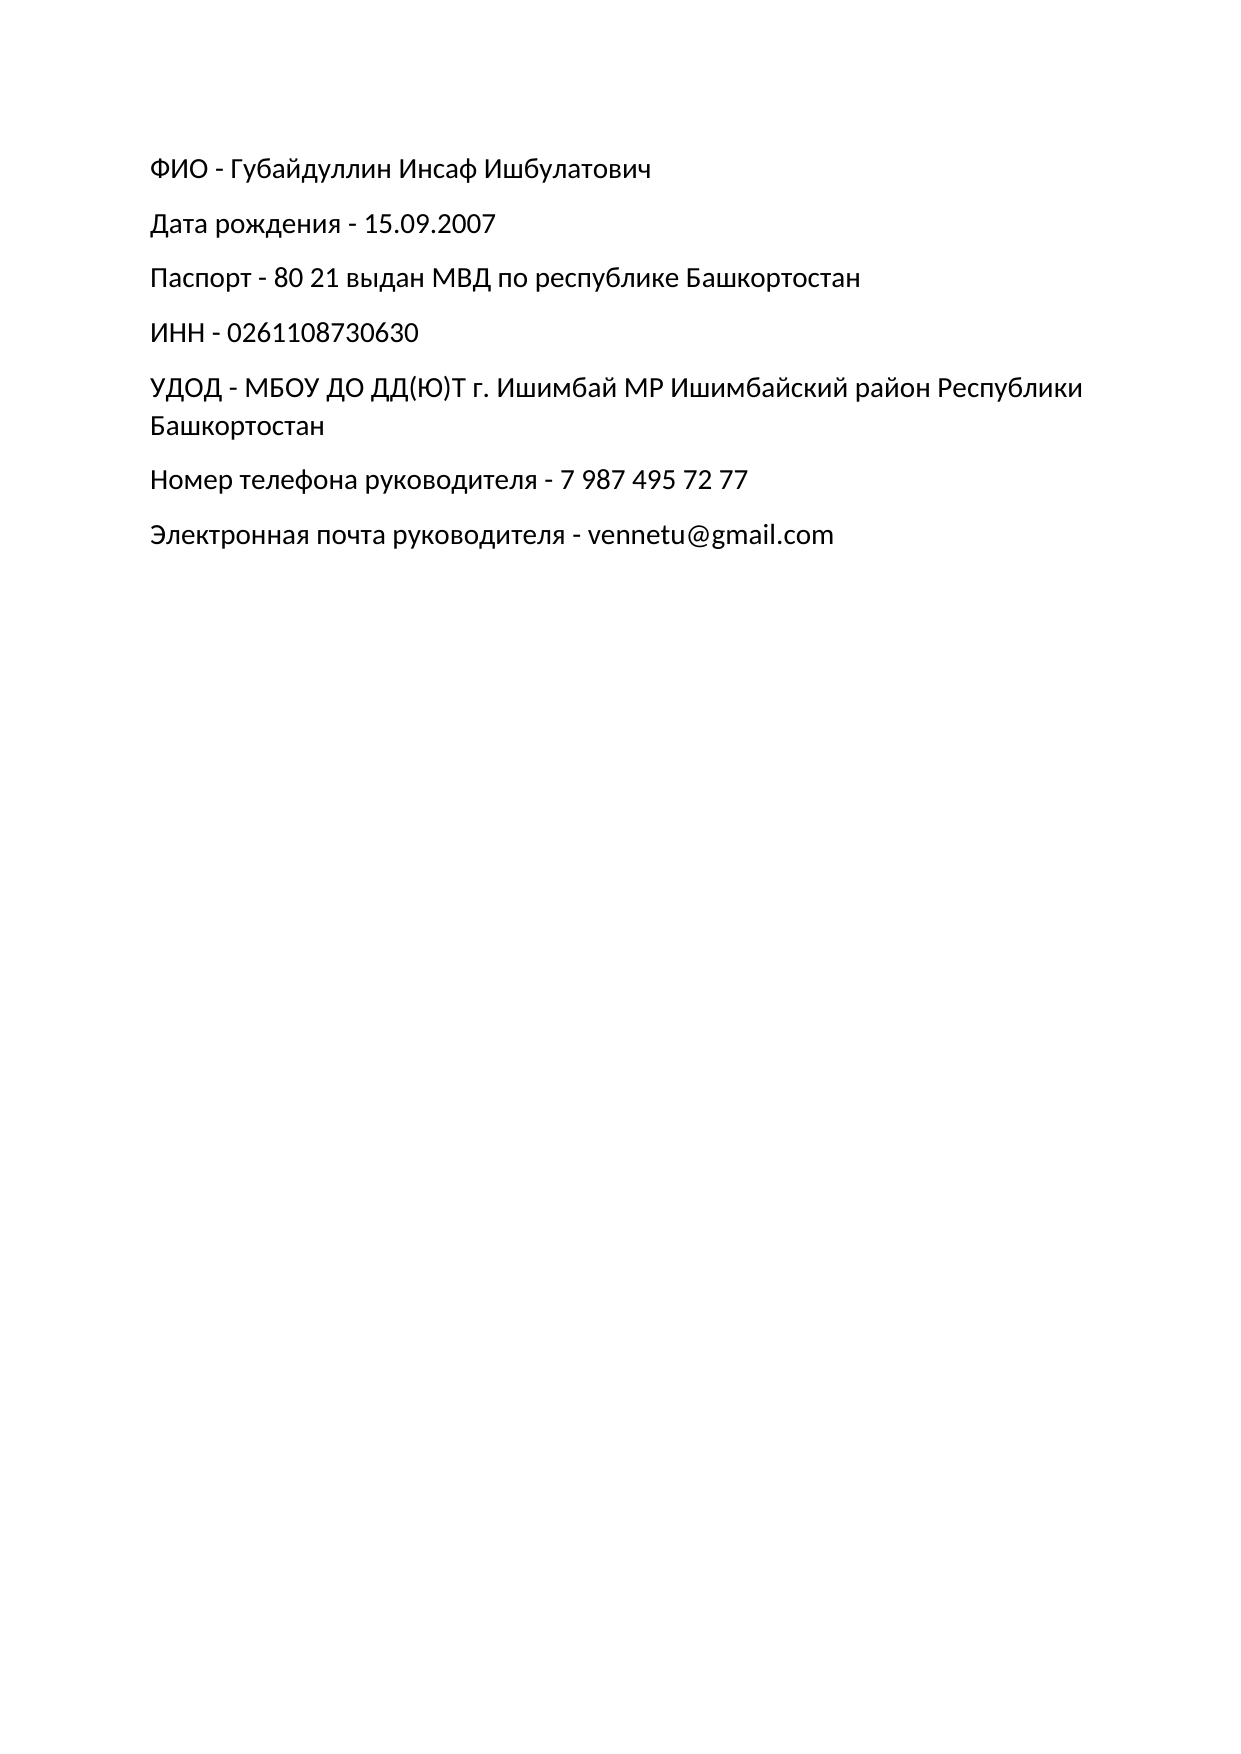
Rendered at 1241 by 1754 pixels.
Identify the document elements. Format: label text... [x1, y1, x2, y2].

text Электронная почта руководителя - vennetu@gmail.com [150, 516, 1090, 552]
text Паспорт - 80 21 выдан МВД по республике Башкортостан [150, 259, 1090, 295]
text ФИО - Губайдуллин Инсаф Ишбулатович [150, 150, 1090, 186]
text ИНН - 0261108730630 [150, 314, 1090, 350]
text Дата рождения - 15.09.2007 [150, 205, 1090, 240]
text Номер телефона руководителя - 7 987 495 72 77 [150, 461, 1090, 497]
text УДОД - МБОУ ДО ДД(Ю)Т г. Ишимбай МР Ишимбайский район Республики Башкортостан [150, 369, 1090, 442]
